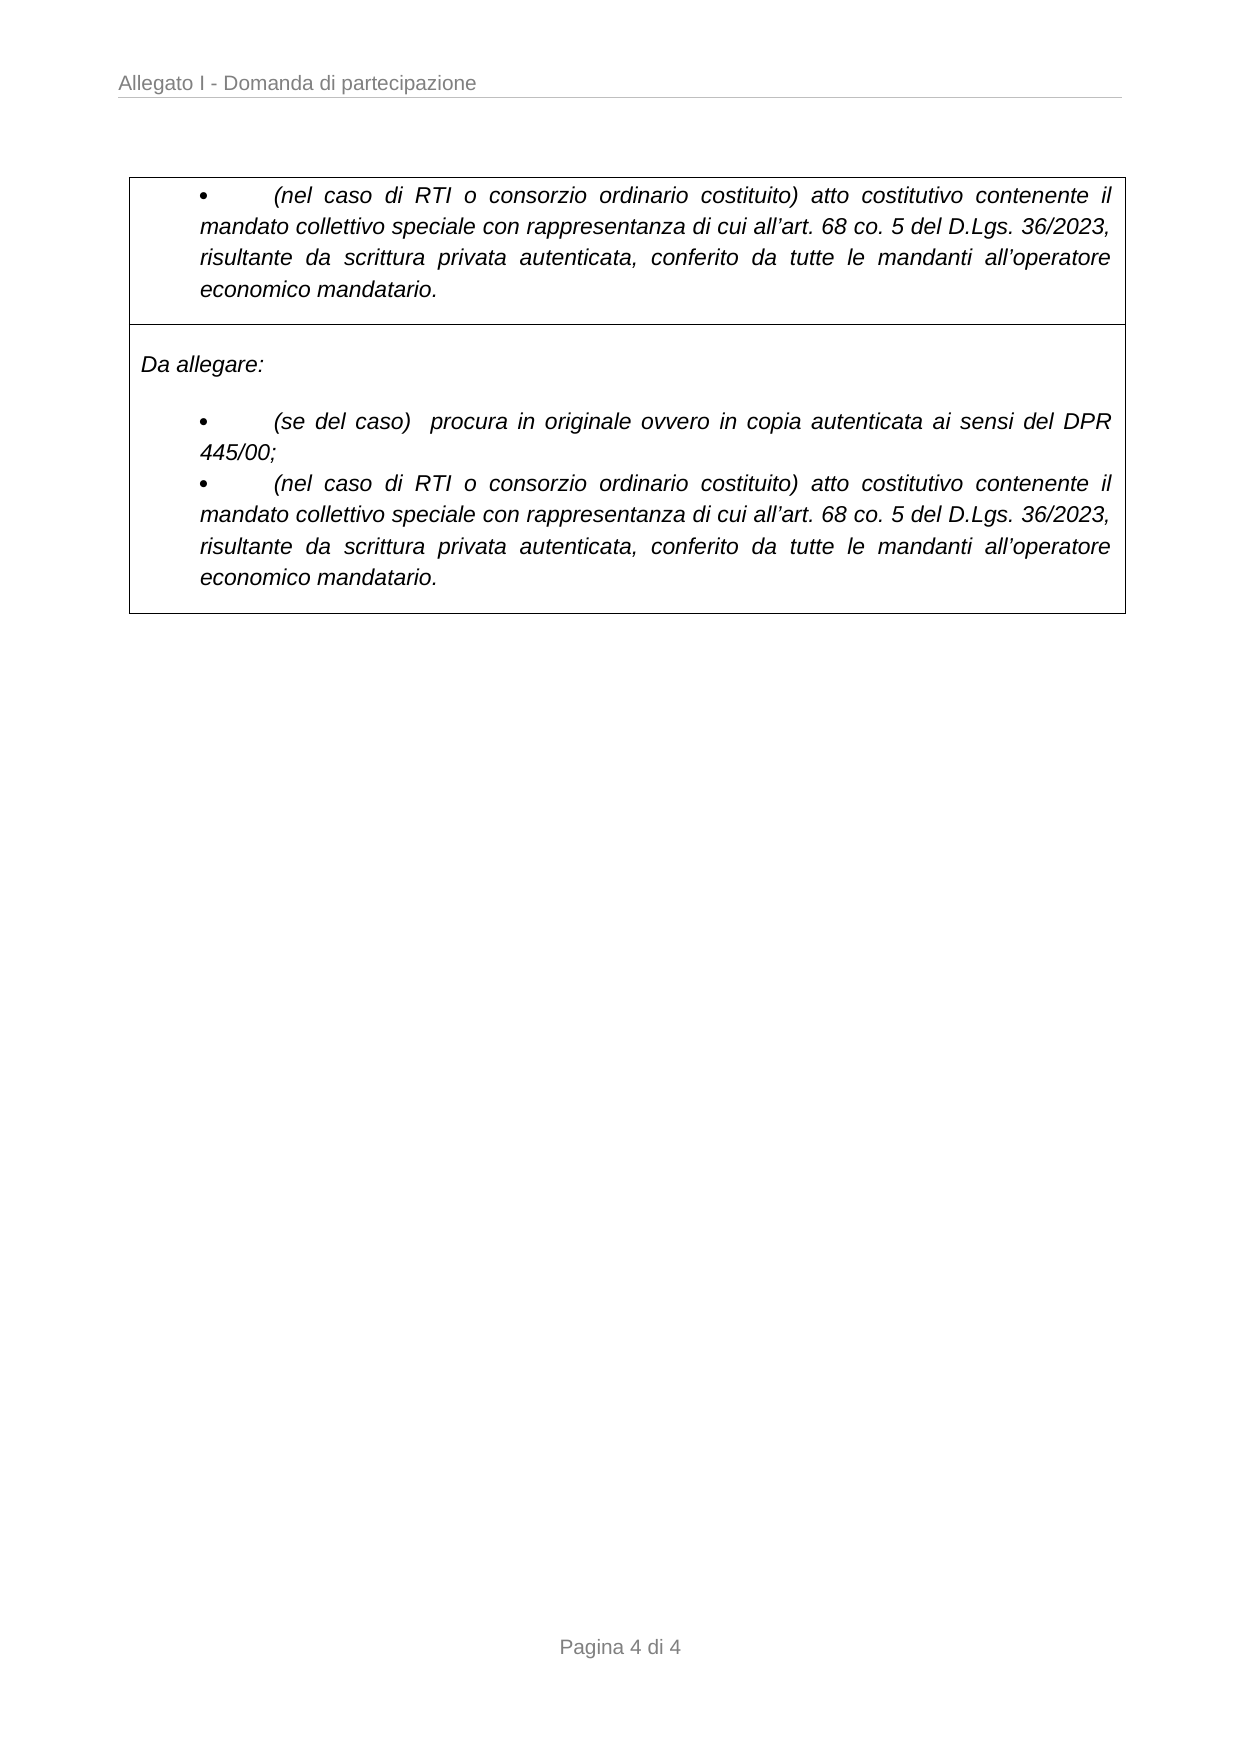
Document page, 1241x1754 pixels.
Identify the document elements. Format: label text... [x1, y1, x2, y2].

table_cell Da allegare: (se del caso) procura in originale ovvero in copia autenticata ai sensi del DPR 445/00; (nel caso di RTI o consorzio ordinario costituito) atto costitutivo contenente il mandato collettivo speciale con rappresentanza di cui all’art. 68 co. 5 del D.Lgs. 36/2023, risultante da scrittura privata autenticata, conferito da tutte le mandanti all’operatore economico mandatario. [130, 325, 1125, 612]
table_header Da allegare: (se del caso) procura in originale ovvero in copia autenticata ai sensi del DPR 445/00; (nel caso di RTI o consorzio ordinario costituito) atto costitutivo contenente il mandato collettivo speciale con rappresentanza di cui all’art. 68 co. 5 del D.Lgs. 36/2023, risultante da scrittura privata autenticata, conferito da tutte le mandanti all’operatore economico mandatario. [130, 178, 1125, 324]
